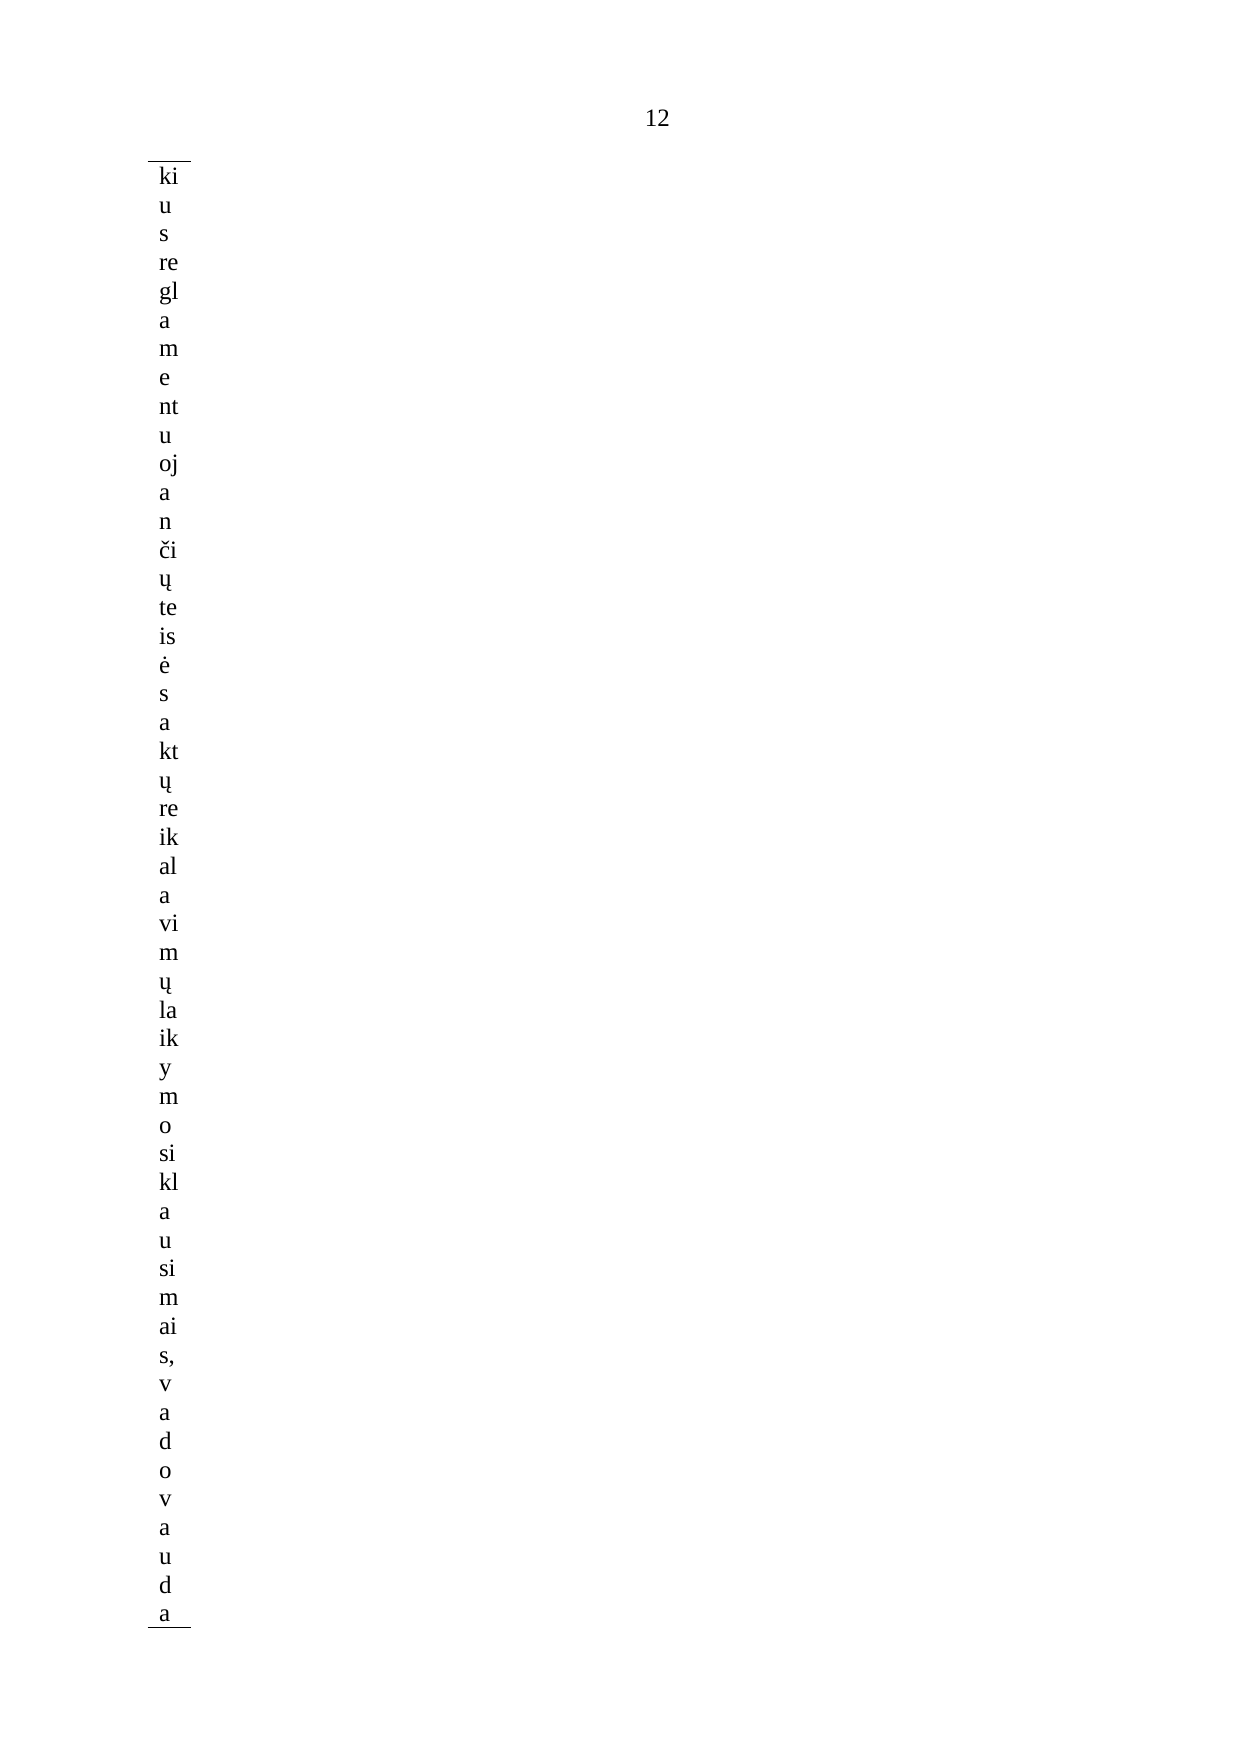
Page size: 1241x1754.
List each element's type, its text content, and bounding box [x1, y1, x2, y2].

table_cell kius reglamentuojančių teisės aktų reikalavimų laikymosi klausimais, vadovauda [148, 162, 191, 1627]
